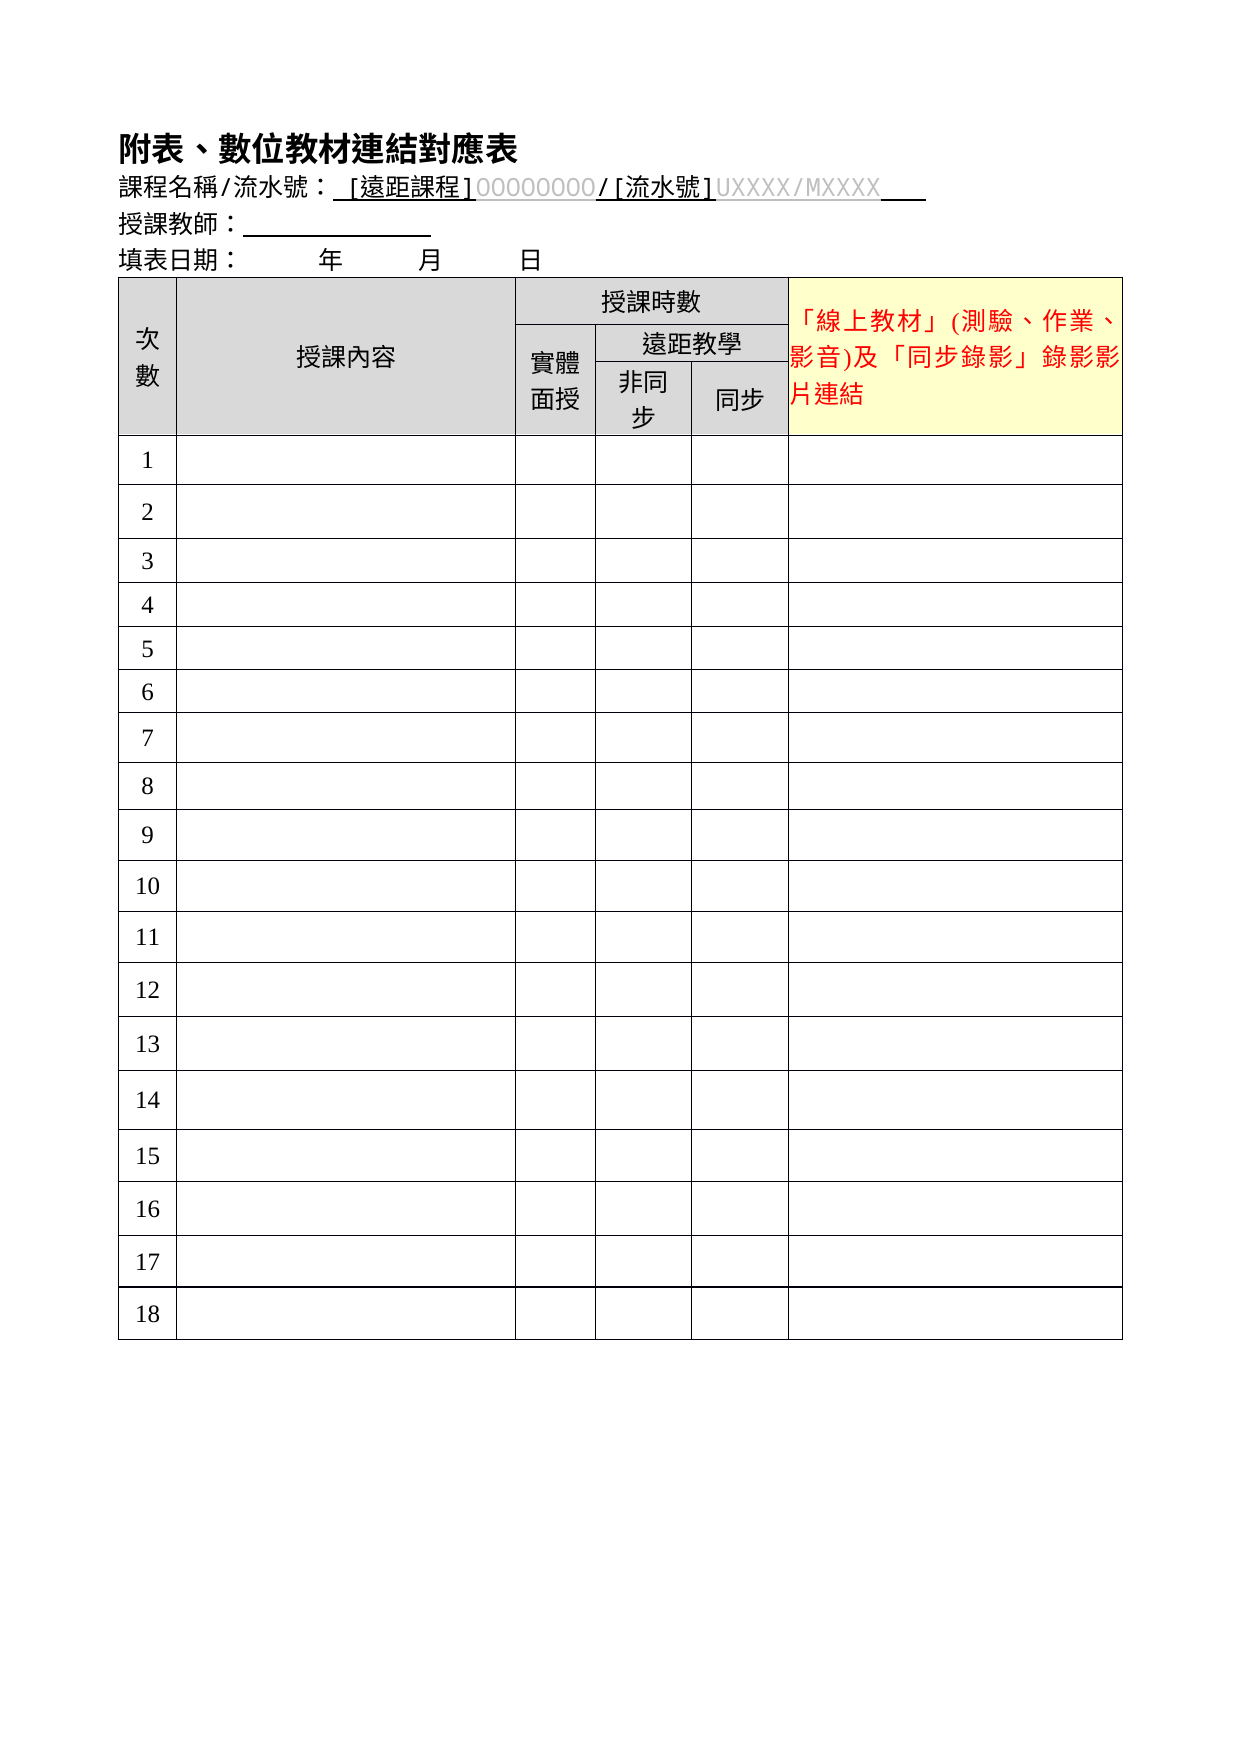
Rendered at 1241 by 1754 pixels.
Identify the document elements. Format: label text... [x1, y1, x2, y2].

table_cell 12 [119, 963, 176, 1016]
table_cell 1 [119, 436, 176, 484]
table_cell [177, 810, 515, 860]
table_cell [177, 963, 515, 1016]
table_cell [516, 763, 595, 808]
table_cell 10 [119, 861, 176, 911]
table_cell [596, 539, 691, 582]
table_cell 9 [119, 810, 176, 860]
table_cell [596, 1182, 691, 1235]
table_cell 14 [119, 1071, 176, 1129]
table_cell [596, 963, 691, 1016]
table_cell 4 [119, 583, 176, 626]
table_cell [516, 1288, 595, 1339]
table_cell [596, 861, 691, 911]
table_header 「線上教材」(測驗、作業、影音)及「同步錄影」錄影影片連結 [789, 278, 1122, 434]
table_cell [692, 1182, 788, 1235]
table_cell 13 [119, 1017, 176, 1070]
table_cell 18 [119, 1288, 176, 1339]
table_cell 11 [119, 912, 176, 962]
table_cell 同步 [692, 362, 788, 434]
text 授課教師： [118, 204, 1122, 240]
table_cell [516, 436, 595, 484]
table_cell [177, 583, 515, 626]
table_cell [177, 485, 515, 538]
table_cell [177, 1182, 515, 1235]
table_cell [596, 1071, 691, 1129]
table_cell [516, 627, 595, 669]
text 填表日期： 年 月 日 [118, 240, 1122, 277]
table_cell [692, 1130, 788, 1181]
table_cell [692, 670, 788, 712]
table_cell [789, 1288, 1122, 1339]
table_cell [789, 912, 1122, 962]
table_cell 7 [119, 713, 176, 762]
table_cell [516, 670, 595, 712]
table_cell [516, 539, 595, 582]
table_cell [177, 1017, 515, 1070]
table_cell [596, 436, 691, 484]
table_cell [789, 627, 1122, 669]
table_cell [177, 1288, 515, 1339]
table_cell 17 [119, 1236, 176, 1286]
table_cell [692, 485, 788, 538]
table_cell [692, 861, 788, 911]
text 附表、數位教材連結對應表 [118, 105, 1122, 168]
table_cell [596, 810, 691, 860]
table_cell [596, 1130, 691, 1181]
table_cell [596, 713, 691, 762]
table_cell [177, 713, 515, 762]
table_cell [692, 763, 788, 808]
table_cell 5 [119, 627, 176, 669]
table_cell [789, 810, 1122, 860]
table_cell [516, 1017, 595, 1070]
table_cell [177, 436, 515, 484]
table_cell [177, 670, 515, 712]
table_cell [692, 912, 788, 962]
table_cell [692, 810, 788, 860]
table_cell 2 [119, 485, 176, 538]
table_cell [692, 1236, 788, 1286]
table_cell [789, 1071, 1122, 1129]
table_cell [789, 861, 1122, 911]
table_cell [692, 1288, 788, 1339]
table_cell [789, 1130, 1122, 1181]
table_cell [516, 713, 595, 762]
table_cell [596, 1236, 691, 1286]
table_cell [789, 1017, 1122, 1070]
table_cell [516, 1182, 595, 1235]
table_header 次數 [119, 278, 176, 434]
table_cell [516, 861, 595, 911]
table_cell [177, 912, 515, 962]
table_cell [596, 670, 691, 712]
table_cell 3 [119, 539, 176, 582]
table_cell [596, 912, 691, 962]
table_cell [789, 670, 1122, 712]
table_cell [516, 963, 595, 1016]
table_header 授課內容 [177, 278, 515, 434]
table_cell [516, 485, 595, 538]
table_cell 非同步 [596, 362, 691, 434]
table_cell [692, 583, 788, 626]
table_cell [789, 436, 1122, 484]
table_cell [516, 583, 595, 626]
table_header 授課時數 [516, 278, 788, 324]
table_cell 遠距教學 [596, 325, 788, 361]
table_cell 6 [119, 670, 176, 712]
table_cell [516, 810, 595, 860]
table_cell [516, 1130, 595, 1181]
table_cell 實體面授 [516, 325, 595, 434]
table_cell [177, 861, 515, 911]
table_cell [177, 627, 515, 669]
table_cell [789, 485, 1122, 538]
table_cell [789, 713, 1122, 762]
table_cell [177, 1236, 515, 1286]
table_cell [789, 963, 1122, 1016]
table_cell [596, 1017, 691, 1070]
table_cell [596, 763, 691, 808]
table_cell [692, 539, 788, 582]
table_cell [596, 627, 691, 669]
table_cell [516, 1236, 595, 1286]
table_cell 15 [119, 1130, 176, 1181]
table_cell 16 [119, 1182, 176, 1235]
table_cell [177, 763, 515, 808]
table_cell [177, 1071, 515, 1129]
table_cell [177, 539, 515, 582]
table_cell [789, 763, 1122, 808]
table_cell [516, 1071, 595, 1129]
table_cell [177, 1130, 515, 1181]
table_cell [692, 713, 788, 762]
table_cell [692, 1071, 788, 1129]
table_cell [692, 436, 788, 484]
table_cell [596, 485, 691, 538]
table_cell [516, 912, 595, 962]
table_cell [692, 963, 788, 1016]
table_cell 8 [119, 763, 176, 808]
table_cell [789, 539, 1122, 582]
table_cell [596, 1288, 691, 1339]
text 課程名稱/流水號： [遠距課程]OOOOOOOO/[流水號]UXXXX/MXXXX [118, 168, 1122, 204]
table_cell [789, 583, 1122, 626]
table_cell [789, 1236, 1122, 1286]
table_cell [596, 583, 691, 626]
table_cell [789, 1182, 1122, 1235]
table_cell [692, 627, 788, 669]
table_cell [692, 1017, 788, 1070]
